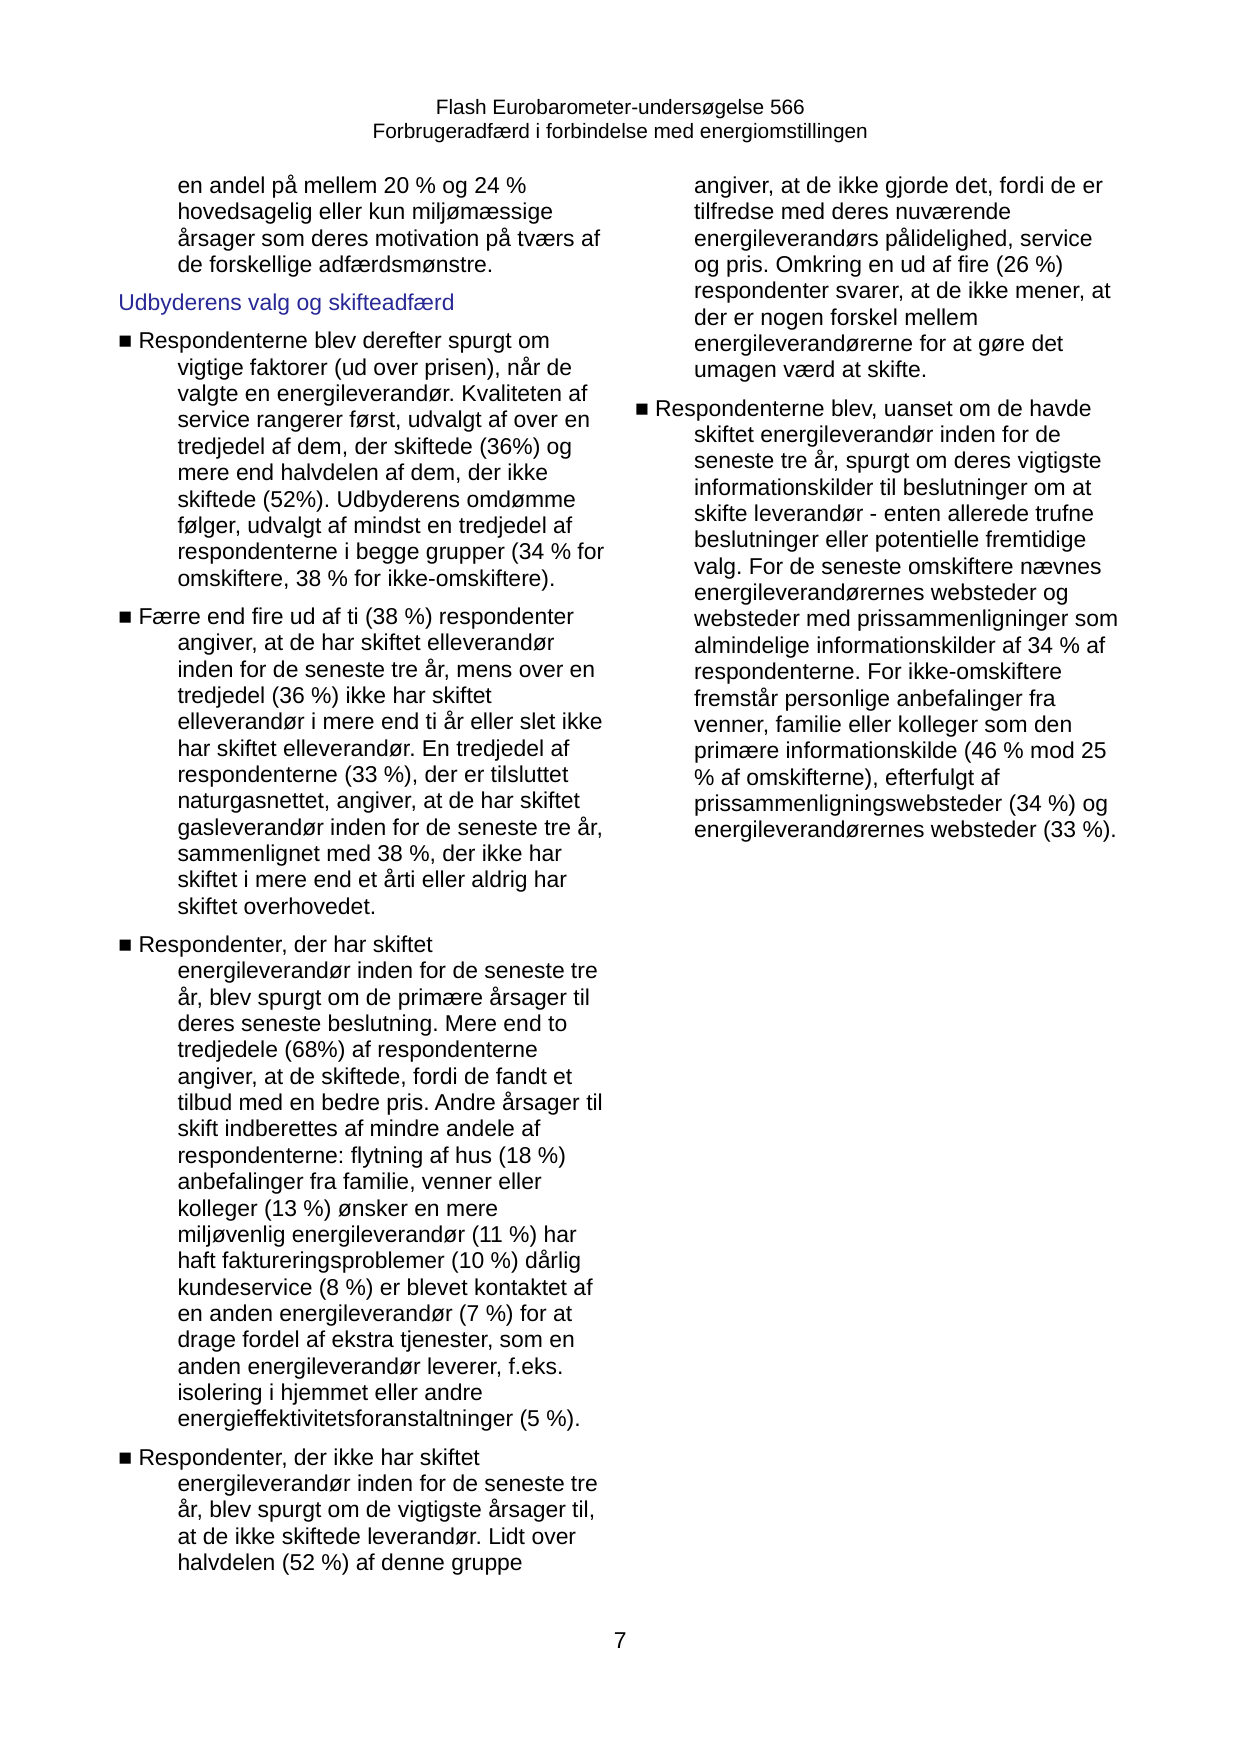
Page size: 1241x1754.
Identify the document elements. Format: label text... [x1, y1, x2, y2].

text ■ Respondenter, der ikke har skiftet energileverandør inden for de seneste tre år, blev spurgt om de vigtigste årsager til, at de ikke skiftede leverandør. Lidt over halvdelen (52 %) af denne gruppe [118, 1443, 605, 1575]
text ■ Respondenterne blev, uanset om de havde skiftet energileverandør inden for de seneste tre år, spurgt om deres vigtigste informationskilder til beslutninger om at skifte leverandør - enten allerede trufne beslutninger eller potentielle fremtidige valg. For de seneste omskiftere nævnes energileverandørernes websteder og websteder med prissammenligninger som almindelige informationskilder af 34 % af respondenterne. For ikke-omskiftere fremstår personlige anbefalinger fra venner, familie eller kolleger som den primære informationskilde (46 % mod 25 % af omskifterne), efterfulgt af prissammenligningswebsteder (34 %) og energileverandørernes websteder (33 %). [635, 394, 1122, 843]
text angiver, at de ikke gjorde det, fordi de er tilfredse med deres nuværende energileverandørs pålidelighed, service og pris. Omkring en ud af fire (26 %) respondenter svarer, at de ikke mener, at der er nogen forskel mellem energileverandørerne for at gøre det umagen værd at skifte. [635, 172, 1122, 383]
text ■ Respondenterne blev derefter spurgt om vigtige faktorer (ud over prisen), når de valgte en energileverandør. Kvaliteten af service rangerer først, udvalgt af over en tredjedel af dem, der skiftede (36%) og mere end halvdelen af dem, der ikke skiftede (52%). Udbyderens omdømme følger, udvalgt af mindst en tredjedel af respondenterne i begge grupper (34 % for omskiftere, 38 % for ikke-omskiftere). [118, 327, 605, 591]
text ■ Respondenter, der har skiftet energileverandør inden for de seneste tre år, blev spurgt om de primære årsager til deres seneste beslutning. Mere end to tredjedele (68%) af respondenterne angiver, at de skiftede, fordi de fandt et tilbud med en bedre pris. Andre årsager til skift indberettes af mindre andele af respondenterne: flytning af hus (18 %) anbefalinger fra familie, venner eller kolleger (13 %) ønsker en mere miljøvenlig energileverandør (11 %) har haft faktureringsproblemer (10 %) dårlig kundeservice (8 %) er blevet kontaktet af en anden energileverandør (7 %) for at drage fordel af ekstra tjenester, som en anden energileverandør leverer, f.eks. isolering i hjemmet eller andre energieffektivitetsforanstaltninger (5 %). [118, 931, 605, 1432]
text ■ Færre end fire ud af ti (38 %) respondenter angiver, at de har skiftet elleverandør inden for de seneste tre år, mens over en tredjedel (36 %) ikke har skiftet elleverandør i mere end ti år eller slet ikke har skiftet elleverandør. En tredjedel af respondenterne (33 %), der er tilsluttet naturgasnettet, angiver, at de har skiftet gasleverandør inden for de seneste tre år, sammenlignet med 38 %, der ikke har skiftet i mere end et årti eller aldrig har skiftet overhovedet. [118, 603, 605, 919]
text en andel på mellem 20 % og 24 % hovedsagelig eller kun miljømæssige årsager som deres motivation på tværs af de forskellige adfærdsmønstre. [118, 172, 605, 277]
text Udbyderens valg og skifteadfærd [118, 289, 605, 316]
